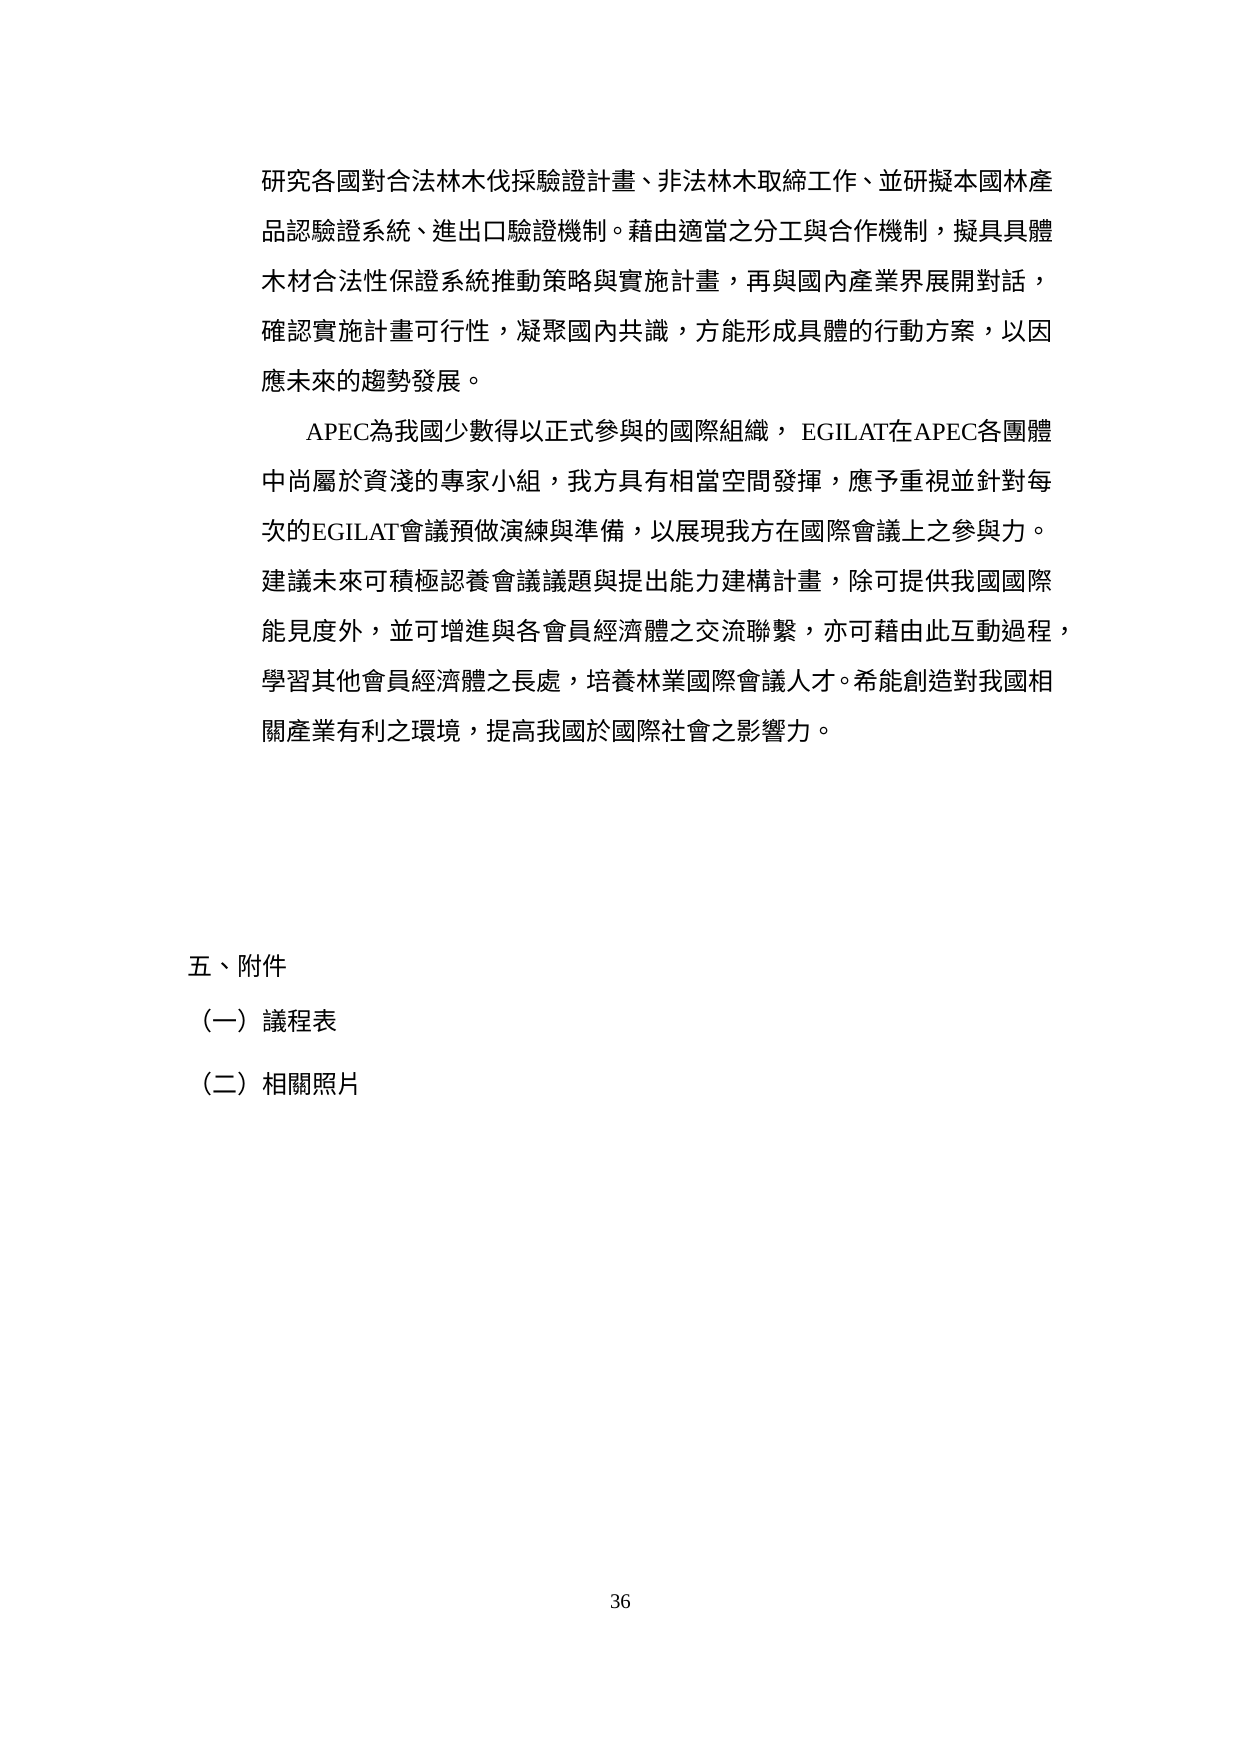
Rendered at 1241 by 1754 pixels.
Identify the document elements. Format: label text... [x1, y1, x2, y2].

text 研究各國對合法林木伐採驗證計畫、非法林木取締工作、並研擬本國林產品認驗證系統、進出口驗證機制。藉由適當之分工與合作機制，擬具具體木材合法性保證系統推動策略與實施計畫，再與國內產業界展開對話，確認實施計畫可行性，凝聚國內共識，方能形成具體的行動方案，以因應未來的趨勢發展。 [261, 150, 1053, 400]
text （一）議程表 [187, 1001, 1053, 1037]
text （二）相關照片 [187, 1065, 1053, 1101]
text 五、附件 [187, 928, 1053, 982]
text APEC為我國少數得以正式參與的國際組織， EGILAT在APEC各團體中尚屬於資淺的專家小組，我方具有相當空間發揮，應予重視並針對每次的EGILAT會議預做演練與準備，以展現我方在國際會議上之參與力。建議未來可積極認養會議議題與提出能力建構計畫，除可提供我國國際能見度外，並可增進與各會員經濟體之交流聯繫，亦可藉由此互動過程，學習其他會員經濟體之長處，培養林業國際會議人才。希能創造對我國相關產業有利之環境，提高我國於國際社會之影響力。 [261, 400, 1053, 750]
